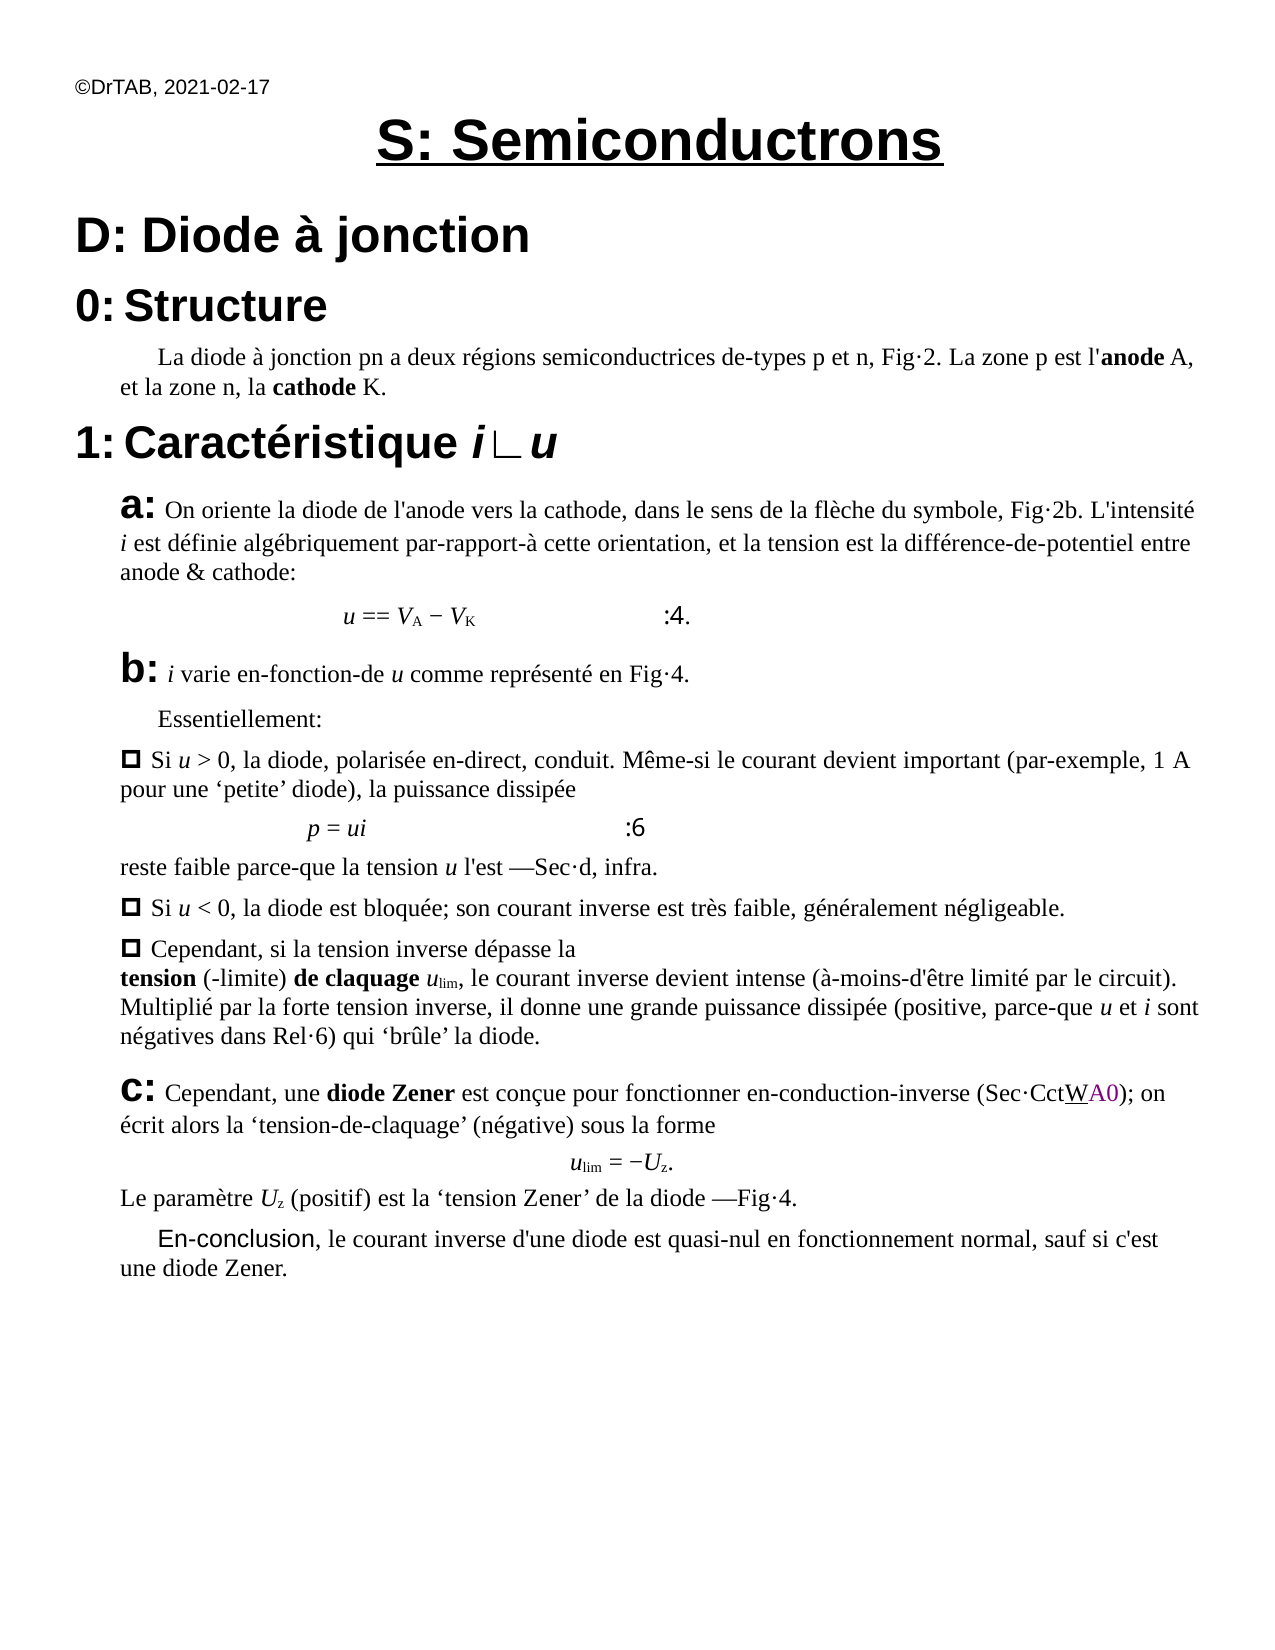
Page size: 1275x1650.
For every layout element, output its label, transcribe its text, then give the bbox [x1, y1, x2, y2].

text En-conclusion, le courant inverse d'une diode est quasi-nul en fonctionnement normal, sauf si c'est une diode Zener. [120, 1224, 1200, 1282]
list Si u < 0, la diode est bloquée; son courant inverse est très faible, généralement négligeable. [120, 893, 1200, 922]
list ulim = −Uz. [120, 1146, 1200, 1176]
text u == VA − VK :4. [120, 598, 1200, 632]
list Si u > 0, la diode, polarisée en-direct, conduit. Même-si le courant devient important (par-exemple, 1 A pour une ‘petite’ diode), la puissance dissipée [120, 744, 1200, 803]
list On oriente la diode de l'anode vers la cathode, dans le sens de la flèche du symbole, Fig·2b. L'intensité i est définie algébriquement par-rapport-à cette orientation, et la tension est la différence-de-potentiel entre anode & cathode: [120, 480, 1200, 586]
list reste faible parce-que la tension u l'est —Sec·d, infra. [120, 852, 1200, 881]
list p = ui :6 [120, 810, 1200, 844]
list i varie en-fonction-de u comme représenté en Fig·4. [120, 644, 1200, 692]
text La diode à jonction pn a deux régions semiconductrices de-types p et n, Fig·2. La zone p est l'anode A, et la zone n, la cathode K. [120, 342, 1200, 400]
list Cependant, si la tension inverse dépasse la tension (-limite) de claquage ulim, le courant inverse devient intense (à-moins-d'être limité par le circuit). Multiplié par la forte tension inverse, il donne une grande puissance dissipée (positive, parce-que u et i sont négatives dans Rel·6) qui ‘brûle’ la diode. [120, 934, 1200, 1050]
list Cependant, une diode Zener est conçue pour fonctionner en-conduction-inverse (Sec·CctWA0); on écrit alors la ‘tension-de-claquage’ (négative) sous la forme [120, 1062, 1200, 1139]
subtitle D: Diode à jonction [75, 206, 1200, 263]
subtitle Caractéristique i∟u [75, 415, 1200, 468]
list Le paramètre Uz (positif) est la ‘tension Zener’ de la diode —Fig·4. [120, 1183, 1200, 1212]
text Essentiellement: [120, 703, 1200, 733]
subtitle Structure [75, 278, 1200, 331]
subtitle S: Semiconductrons [120, 105, 1200, 172]
